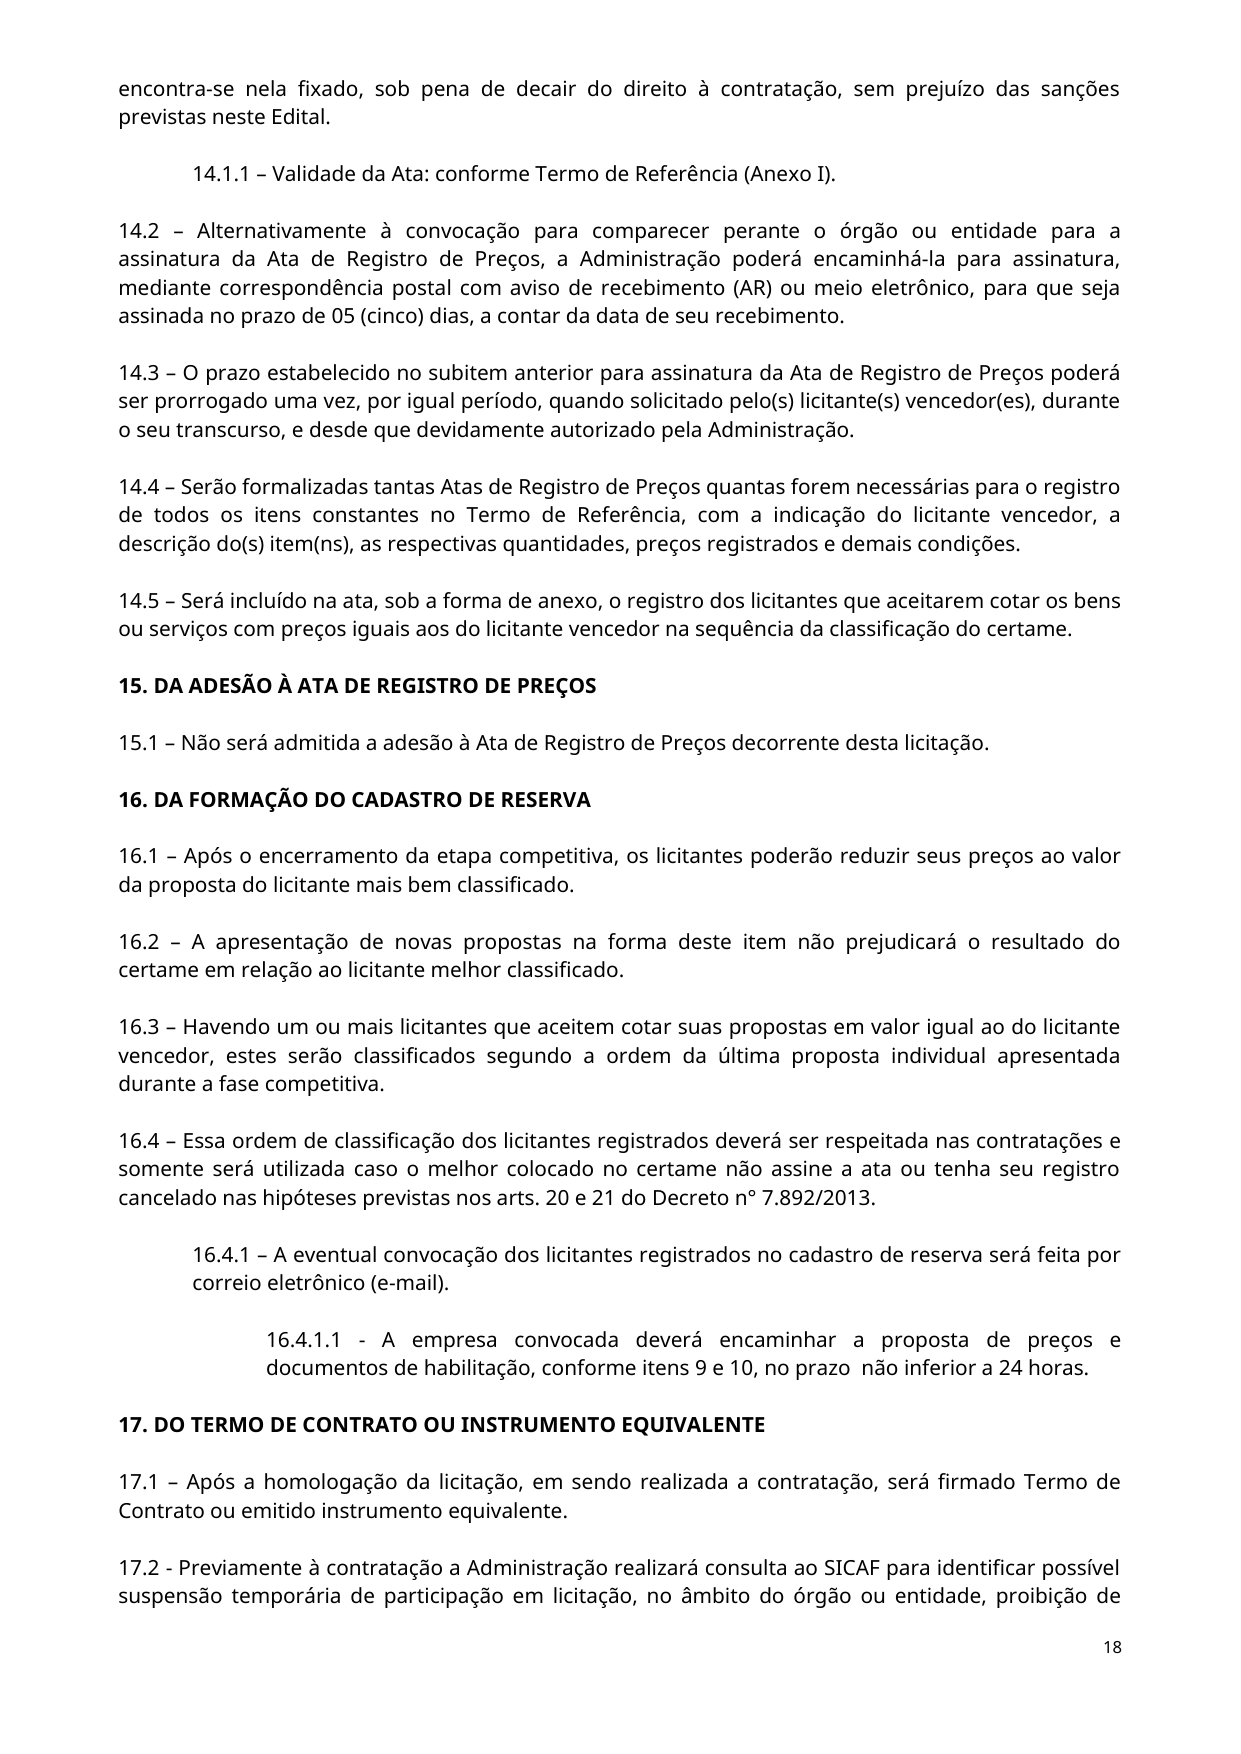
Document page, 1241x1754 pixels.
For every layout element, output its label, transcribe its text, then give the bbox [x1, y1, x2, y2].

text 14.4 – Serão formalizadas tantas Atas de Registro de Preços quantas forem necessárias para o registro de todos os itens constantes no Termo de Referência, com a indicação do licitante vencedor, a descrição do(s) item(ns), as respectivas quantidades, preços registrados e demais condições. [118, 472, 1122, 557]
text 15. DA ADESÃO À ATA DE REGISTRO DE PREÇOS [118, 671, 1122, 699]
text 15.1 – Não será admitida a adesão à Ata de Registro de Preços decorrente desta licitação. [118, 728, 1122, 756]
text 17. DO TERMO DE CONTRATO OU INSTRUMENTO EQUIVALENTE [118, 1410, 1122, 1439]
text 16.1 – Após o encerramento da etapa competitiva, os licitantes poderão reduzir seus preços ao valor da proposta do licitante mais bem classificado. [118, 842, 1122, 898]
text 14.1.1 – Validade da Ata: conforme Termo de Referência (Anexo I). [192, 159, 1122, 188]
text 14.3 – O prazo estabelecido no subitem anterior para assinatura da Ata de Registro de Preços poderá ser prorrogado uma vez, por igual período, quando solicitado pelo(s) licitante(s) vencedor(es), durante o seu transcurso, e desde que devidamente autorizado pela Administração. [118, 358, 1122, 443]
text 16. DA FORMAÇÃO DO CADASTRO DE RESERVA [118, 785, 1122, 813]
text 14.2 – Alternativamente à convocação para comparecer perante o órgão ou entidade para a assinatura da Ata de Registro de Preços, a Administração poderá encaminhá-la para assinatura, mediante correspondência postal com aviso de recebimento (AR) ou meio eletrônico, para que seja assinada no prazo de 05 (cinco) dias, a contar da data de seu recebimento. [118, 216, 1122, 330]
text 16.2 – A apresentação de novas propostas na forma deste item não prejudicará o resultado do certame em relação ao licitante melhor classificado. [118, 927, 1122, 984]
text 16.4 – Essa ordem de classificação dos licitantes registrados deverá ser respeitada nas contratações e somente será utilizada caso o melhor colocado no certame não assine a ata ou tenha seu registro cancelado nas hipóteses previstas nos arts. 20 e 21 do Decreto n° 7.892/2013. [118, 1126, 1122, 1211]
list 17.2 - Previamente à contratação a Administração realizará consulta ao SICAF para identificar possível suspensão temporária de participação em licitação, no âmbito do órgão ou entidade, proibição de [118, 1553, 1122, 1609]
list 17.1 – Após a homologação da licitação, em sendo realizada a contratação, será firmado Termo de Contrato ou emitido instrumento equivalente. [118, 1467, 1122, 1524]
text 16.3 – Havendo um ou mais licitantes que aceitem cotar suas propostas em valor igual ao do licitante vencedor, estes serão classificados segundo a ordem da última proposta individual apresentada durante a fase competitiva. [118, 1012, 1122, 1098]
text encontra-se nela fixado, sob pena de decair do direito à contratação, sem prejuízo das sanções previstas neste Edital. [118, 74, 1122, 131]
text 14.5 – Será incluído na ata, sob a forma de anexo, o registro dos licitantes que aceitarem cotar os bens ou serviços com preços iguais aos do licitante vencedor na sequência da classificação do certame. [118, 586, 1122, 643]
text 16.4.1 – A eventual convocação dos licitantes registrados no cadastro de reserva será feita por correio eletrônico (e-mail). [192, 1240, 1122, 1297]
text 16.4.1.1 - A empresa convocada deverá encaminhar a proposta de preços e documentos de habilitação, conforme itens 9 e 10, no prazo não inferior a 24 horas. [266, 1325, 1122, 1382]
